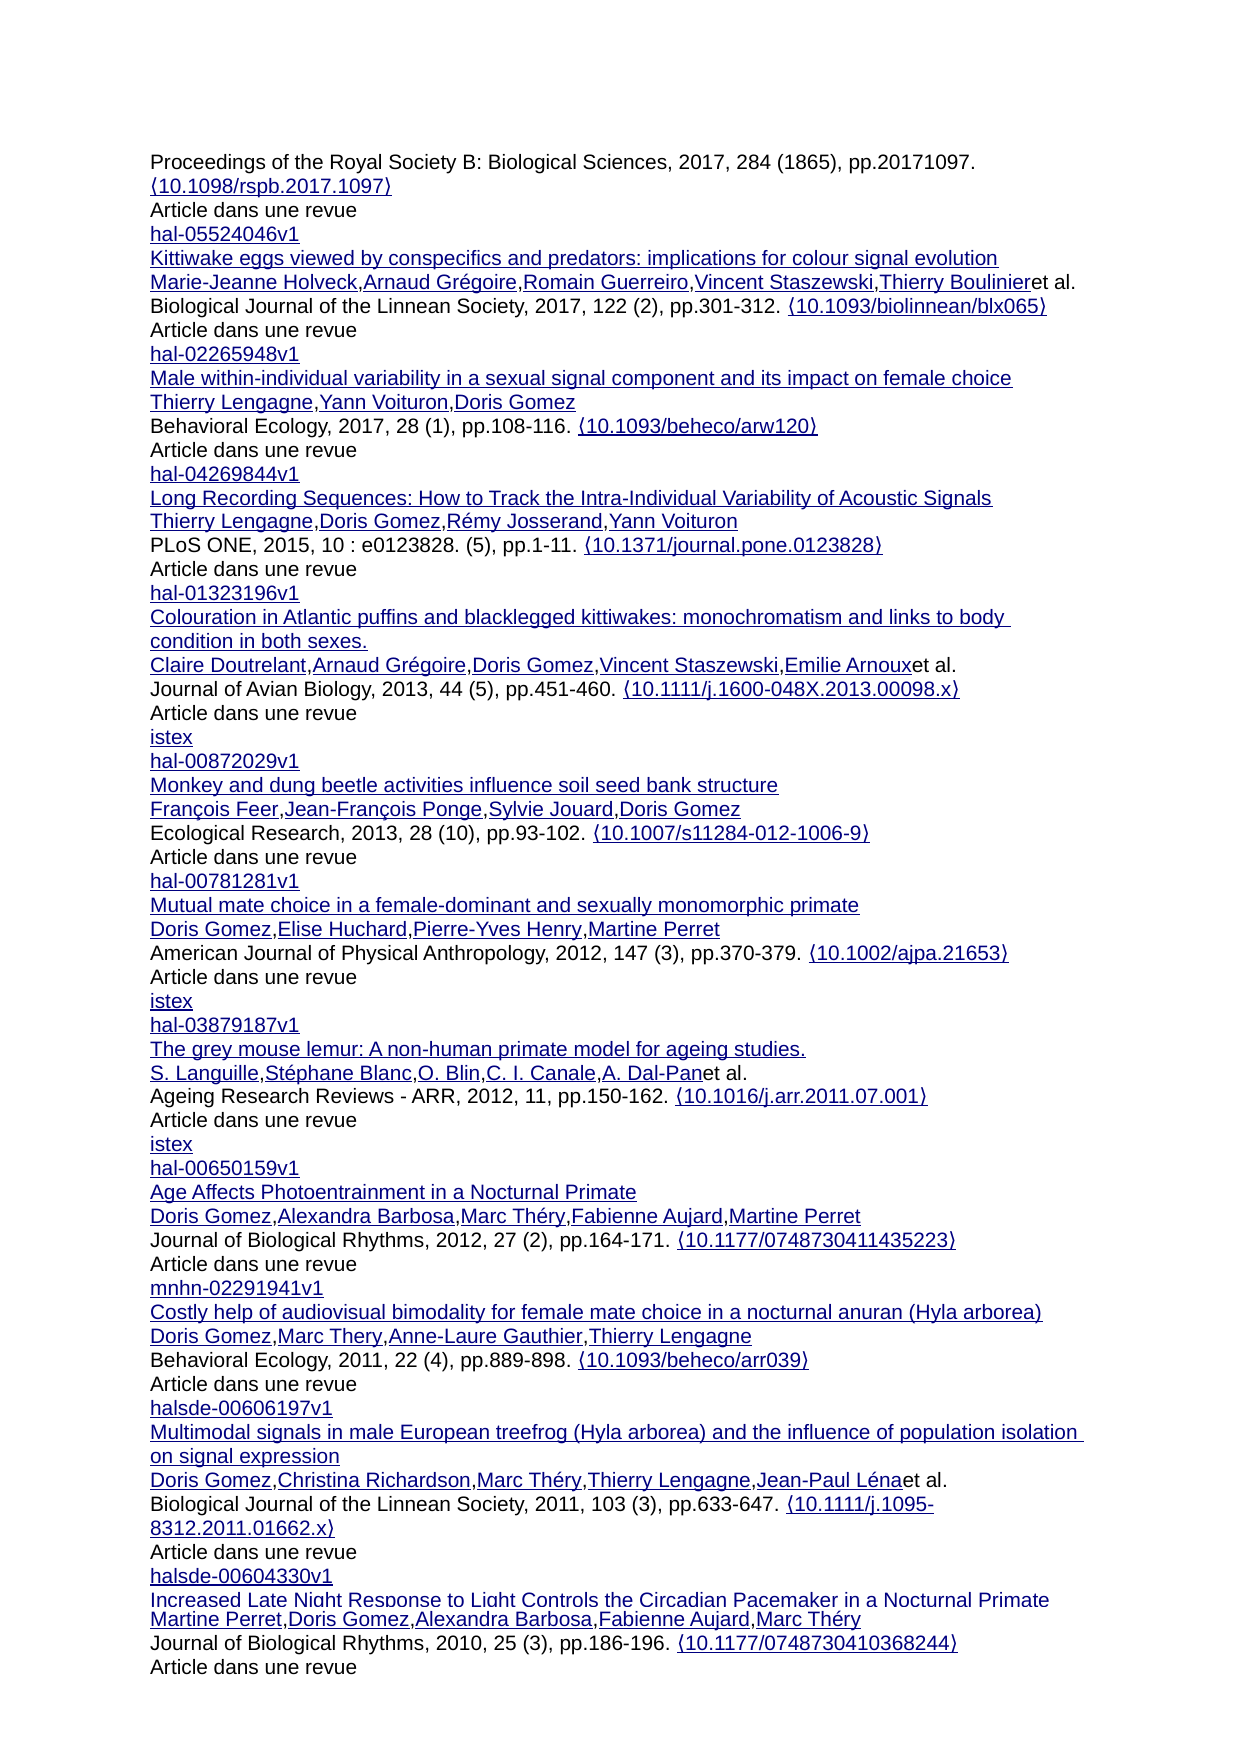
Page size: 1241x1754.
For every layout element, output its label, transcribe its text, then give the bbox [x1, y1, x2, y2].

table_cell Long Recording Sequences: How to Track the Intra-Individual Variability of Acoustic Signals Thierry Lengagne,Doris Gomez,Rémy Josserand,Yann Voituron PLoS ONE, 2015, 10 : e0123828. (5), pp.1-11. ⟨10.1371/journal.pone.0123828⟩ Article dans une revue hal-01323196v1 [150, 485, 1090, 605]
table_cell Monkey and dung beetle activities influence soil seed bank structure François Feer,Jean-François Ponge,Sylvie Jouard,Doris Gomez Ecological Research, 2013, 28 (10), pp.93-102. ⟨10.1007/s11284-012-1006-9⟩ Article dans une revue hal-00781281v1 [150, 773, 1090, 893]
table_cell Male within-individual variability in a sexual signal component and its impact on female choice Thierry Lengagne,Yann Voituron,Doris Gomez Behavioral Ecology, 2017, 28 (1), pp.108-116. ⟨10.1093/beheco/arw120⟩ Article dans une revue hal-04269844v1 [150, 366, 1090, 485]
table_cell Colouration in Atlantic puffins and blacklegged kittiwakes: monochromatism and links to body condition in both sexes. Claire Doutrelant,Arnaud Grégoire,Doris Gomez,Vincent Staszewski,Emilie Arnouxet al. Journal of Avian Biology, 2013, 44 (5), pp.451-460. ⟨10.1111/j.1600-048X.2013.00098.x⟩ Article dans une revue istex hal-00872029v1 [150, 605, 1090, 773]
table_cell Increased Late Night Response to Light Controls the Circadian Pacemaker in a Nocturnal Primate Martine Perret,Doris Gomez,Alexandra Barbosa,Fabienne Aujard,Marc Théry Journal of Biological Rhythms, 2010, 25 (3), pp.186-196. ⟨10.1177/0748730410368244⟩ Article dans une revue [150, 1588, 1090, 1679]
table_cell Kittiwake eggs viewed by conspecifics and predators: implications for colour signal evolution Marie-Jeanne Holveck,Arnaud Grégoire,Romain Guerreiro,Vincent Staszewski,Thierry Boulinieret al. Biological Journal of the Linnean Society, 2017, 122 (2), pp.301-312. ⟨10.1093/biolinnean/blx065⟩ Article dans une revue hal-02265948v1 [150, 246, 1090, 366]
table_cell Proceedings of the Royal Society B: Biological Sciences, 2017, 284 (1865), pp.20171097. ⟨10.1098/rspb.2017.1097⟩ Article dans une revue hal-05524046v1 [150, 150, 1090, 246]
table_cell Age Affects Photoentrainment in a Nocturnal Primate Doris Gomez,Alexandra Barbosa,Marc Théry,Fabienne Aujard,Martine Perret Journal of Biological Rhythms, 2012, 27 (2), pp.164-171. ⟨10.1177/0748730411435223⟩ Article dans une revue mnhn-02291941v1 [150, 1180, 1090, 1300]
table_cell Mutual mate choice in a female-dominant and sexually monomorphic primate Doris Gomez,Elise Huchard,Pierre-Yves Henry,Martine Perret American Journal of Physical Anthropology, 2012, 147 (3), pp.370-379. ⟨10.1002/ajpa.21653⟩ Article dans une revue istex hal-03879187v1 [150, 893, 1090, 1036]
table_cell Costly help of audiovisual bimodality for female mate choice in a nocturnal anuran (Hyla arborea) Doris Gomez,Marc Thery,Anne-Laure Gauthier,Thierry Lengagne Behavioral Ecology, 2011, 22 (4), pp.889-898. ⟨10.1093/beheco/arr039⟩ Article dans une revue halsde-00606197v1 [150, 1300, 1090, 1420]
table_cell Multimodal signals in male European treefrog (Hyla arborea) and the influence of population isolation on signal expression Doris Gomez,Christina Richardson,Marc Théry,Thierry Lengagne,Jean-Paul Lénaet al. Biological Journal of the Linnean Society, 2011, 103 (3), pp.633-647. ⟨10.1111/j.1095-8312.2011.01662.x⟩ Article dans une revue halsde-00604330v1 [150, 1420, 1090, 1587]
table_cell The grey mouse lemur: A non-human primate model for ageing studies. S. Languille,Stéphane Blanc,O. Blin,C. I. Canale,A. Dal-Panet al. Ageing Research Reviews - ARR, 2012, 11, pp.150-162. ⟨10.1016/j.arr.2011.07.001⟩ Article dans une revue istex hal-00650159v1 [150, 1036, 1090, 1180]
